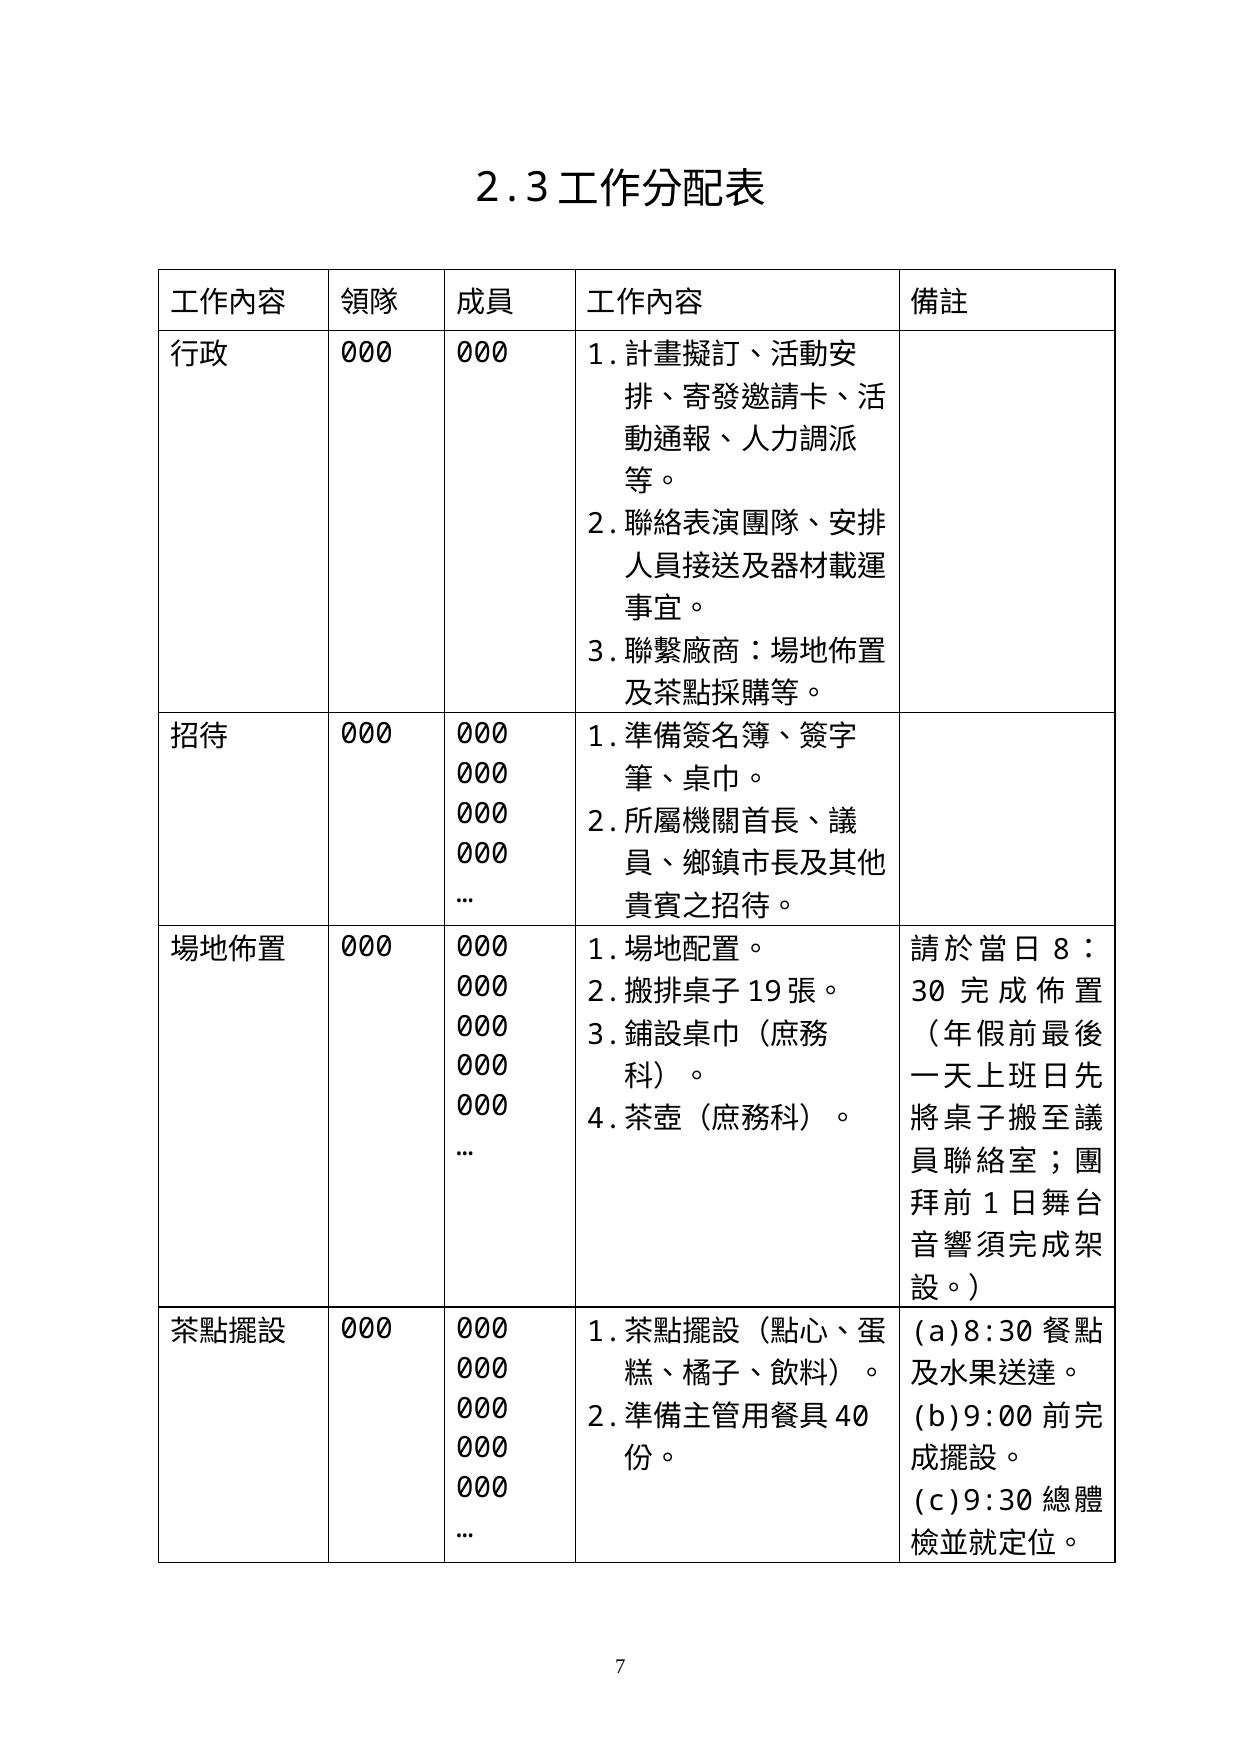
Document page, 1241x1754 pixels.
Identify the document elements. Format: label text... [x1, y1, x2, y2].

table_cell 計畫擬訂、活動安排、寄發邀請卡、活動通報、人力調派等。 聯絡表演團隊、安排人員接送及器材載運事宜。 聯繫廠商：場地佈置及茶點採購等。 [576, 331, 899, 712]
table_cell 行政 [159, 331, 328, 712]
table_header 備註 [900, 270, 1114, 330]
table_cell 000 000 000 000 … [445, 713, 575, 924]
table_header 領隊 [329, 270, 444, 330]
table_cell 請於當日8：30完成佈置（年假前最後一天上班日先將桌子搬至議員聯絡室；團拜前1日舞台音響須完成架設。） [900, 926, 1114, 1306]
table_header 成員 [445, 270, 575, 330]
table_cell 000 [329, 926, 444, 1306]
table_cell 準備簽名簿、簽字筆、桌巾。 所屬機關首長、議員、鄉鎮市長及其他貴賓之招待。 [576, 713, 899, 924]
table_cell 000 [329, 713, 444, 924]
text 2.3工作分配表 [148, 143, 1092, 206]
table_cell [900, 713, 1114, 924]
table_cell 000 [329, 1308, 444, 1562]
table_cell [900, 331, 1114, 712]
table_cell 招待 [159, 713, 328, 924]
table_cell 000 000 000 000 000 … [445, 926, 575, 1306]
table_cell 000 000 000 000 000 … [445, 1308, 575, 1562]
table_cell 場地配置。 搬排桌子19張。 鋪設桌巾（庶務科）。 茶壺（庶務科）。 [576, 926, 899, 1306]
table_header 工作內容 [576, 270, 899, 330]
table_cell (a)8:30餐點及水果送達。 (b)9:00前完成擺設。 (c)9:30總體檢並就定位。 [900, 1308, 1114, 1562]
table_cell 000 [329, 331, 444, 712]
table_cell 場地佈置 [159, 926, 328, 1306]
table_cell 茶點擺設 [159, 1308, 328, 1562]
table_cell 茶點擺設（點心、蛋糕、橘子、飲料）。 準備主管用餐具40份。 [576, 1308, 899, 1562]
table_cell 000 [445, 331, 575, 712]
table_header 工作內容 [159, 270, 328, 330]
